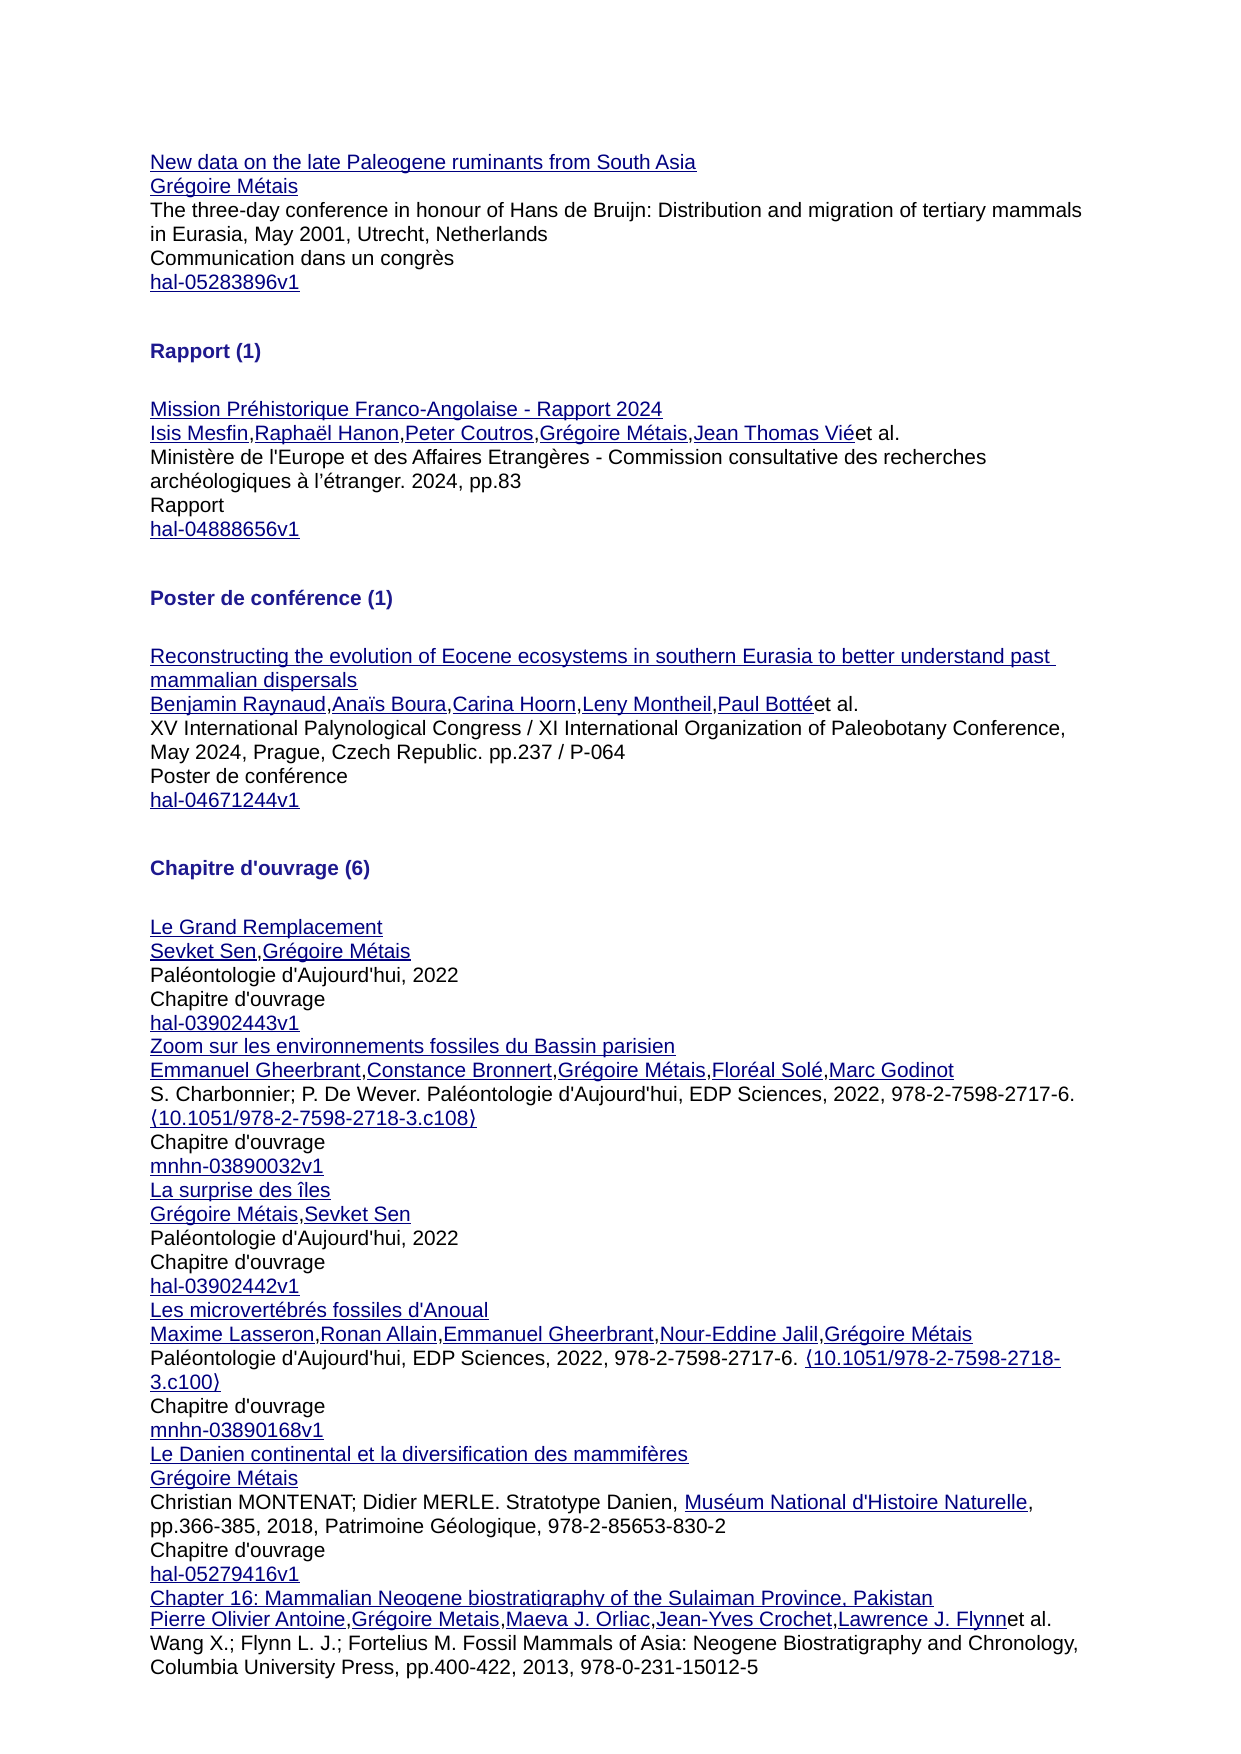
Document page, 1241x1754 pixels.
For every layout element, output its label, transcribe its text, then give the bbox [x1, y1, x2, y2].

table_header Mission Préhistorique Franco-Angolaise - Rapport 2024 Isis Mesfin,Raphaël Hanon,Peter Coutros,Grégoire Métais,Jean Thomas Viéet al. Ministère de l'Europe et des Affaires Etrangères - Commission consultative des recherches archéologiques à l’étranger. 2024, pp.83 Rapport hal-04888656v1 [150, 397, 1090, 541]
table_header Le Grand Remplacement Sevket Sen,Grégoire Métais Paléontologie d'Aujourd'hui, 2022 Chapitre d'ouvrage hal-03902443v1 [150, 915, 1090, 1034]
table_cell New data on the late Paleogene ruminants from South Asia Grégoire Métais The three-day conference in honour of Hans de Bruijn: Distribution and migration of tertiary mammals in Eurasia, May 2001, Utrecht, Netherlands Communication dans un congrès hal-05283896v1 [150, 150, 1090, 294]
table_cell Les microvertébrés fossiles d'Anoual Maxime Lasseron,Ronan Allain,Emmanuel Gheerbrant,Nour-Eddine Jalil,Grégoire Métais Paléontologie d'Aujourd'hui, EDP Sciences, 2022, 978-2-7598-2717-6. ⟨10.1051/978-2-7598-2718-3.c100⟩ Chapitre d'ouvrage mnhn-03890168v1 [150, 1298, 1090, 1442]
table_header Reconstructing the evolution of Eocene ecosystems in southern Eurasia to better understand past mammalian dispersals Benjamin Raynaud,Anaïs Boura,Carina Hoorn,Leny Montheil,Paul Bottéet al. XV International Palynological Congress / XI International Organization of Paleobotany Conference, May 2024, Prague, Czech Republic. pp.237 / P-064 Poster de conférence hal-04671244v1 [150, 644, 1090, 811]
table_cell La surprise des îles Grégoire Métais,Sevket Sen Paléontologie d'Aujourd'hui, 2022 Chapitre d'ouvrage hal-03902442v1 [150, 1178, 1090, 1298]
table_cell Le Danien continental et la diversification des mammifères Grégoire Métais Christian MONTENAT; Didier MERLE. Stratotype Danien, Muséum National d'Histoire Naturelle, pp.366-385, 2018, Patrimoine Géologique, 978-2-85653-830-2 Chapitre d'ouvrage hal-05279416v1 [150, 1442, 1090, 1585]
table_cell Zoom sur les environnements fossiles du Bassin parisien Emmanuel Gheerbrant,Constance Bronnert,Grégoire Métais,Floréal Solé,Marc Godinot S. Charbonnier; P. De Wever. Paléontologie d'Aujourd'hui, EDP Sciences, 2022, 978-2-7598-2717-6. ⟨10.1051/978-2-7598-2718-3.c108⟩ Chapitre d'ouvrage mnhn-03890032v1 [150, 1034, 1090, 1178]
table_cell Chapter 16: Mammalian Neogene biostratigraphy of the Sulaiman Province, Pakistan Pierre Olivier Antoine,Grégoire Metais,Maeva J. Orliac,Jean-Yves Crochet,Lawrence J. Flynnet al. Wang X.; Flynn L. J.; Fortelius M. Fossil Mammals of Asia: Neogene Biostratigraphy and Chronology, Columbia University Press, pp.400-422, 2013, 978-0-231-15012-5 [150, 1585, 1090, 1679]
subtitle Rapport (1) [150, 338, 1090, 362]
subtitle Poster de conférence (1) [150, 585, 1090, 609]
subtitle Chapitre d'ouvrage (6) [150, 856, 1090, 880]
